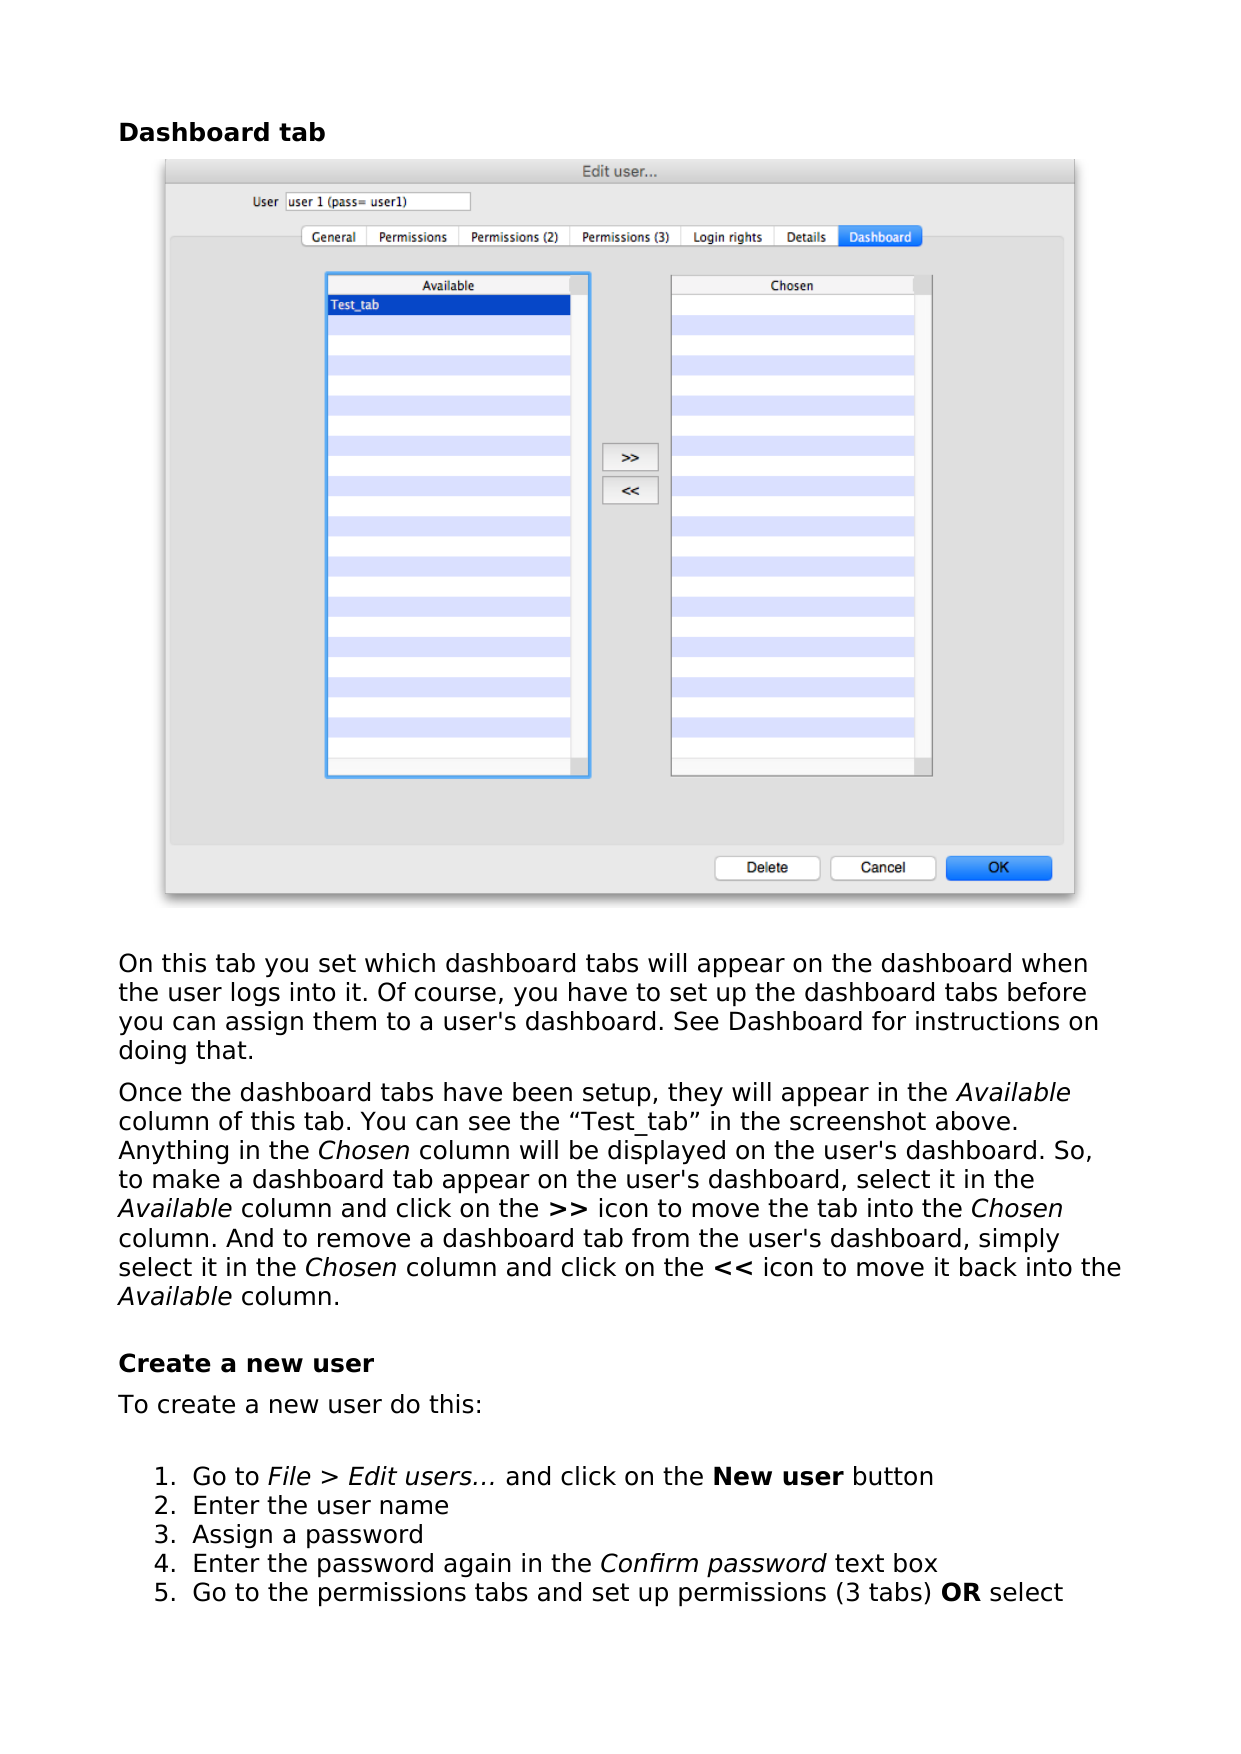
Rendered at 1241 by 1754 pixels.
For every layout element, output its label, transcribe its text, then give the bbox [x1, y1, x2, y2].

list Go to File > Edit users… and click on the New user button [177, 1462, 1122, 1491]
text On this tab you set which dashboard tabs will appear on the dashboard when the user logs into it. Of course, you have to set up the dashboard tabs before you can assign them to a user's dashboard. See Dashboard for instructions on doing that. [118, 949, 1122, 1066]
list Enter the user name [177, 1491, 1122, 1520]
subtitle Create a new user [118, 1349, 1122, 1378]
list Go to the permissions tabs and set up permissions (3 tabs) OR select [177, 1578, 1122, 1607]
list Enter the password again in the Confirm password text box [177, 1549, 1122, 1578]
text To create a new user do this: [118, 1391, 1122, 1420]
list Assign a password [177, 1520, 1122, 1549]
text Once the dashboard tabs have been setup, they will appear in the Available column of this tab. You can see the “Test_tab” in the screenshot above. Anything in the Chosen column will be displayed on the user's dashboard. So, to make a dashboard tab appear on the user's dashboard, select it in the Available column and click on the >> icon to move the tab into the Chosen column. And to remove a dashboard tab from the user's dashboard, simply select it in the Chosen column and click on the << icon to move it back into the Available column. [118, 1078, 1122, 1311]
picture [151, 159, 1089, 908]
subtitle Dashboard tab [118, 118, 1122, 147]
